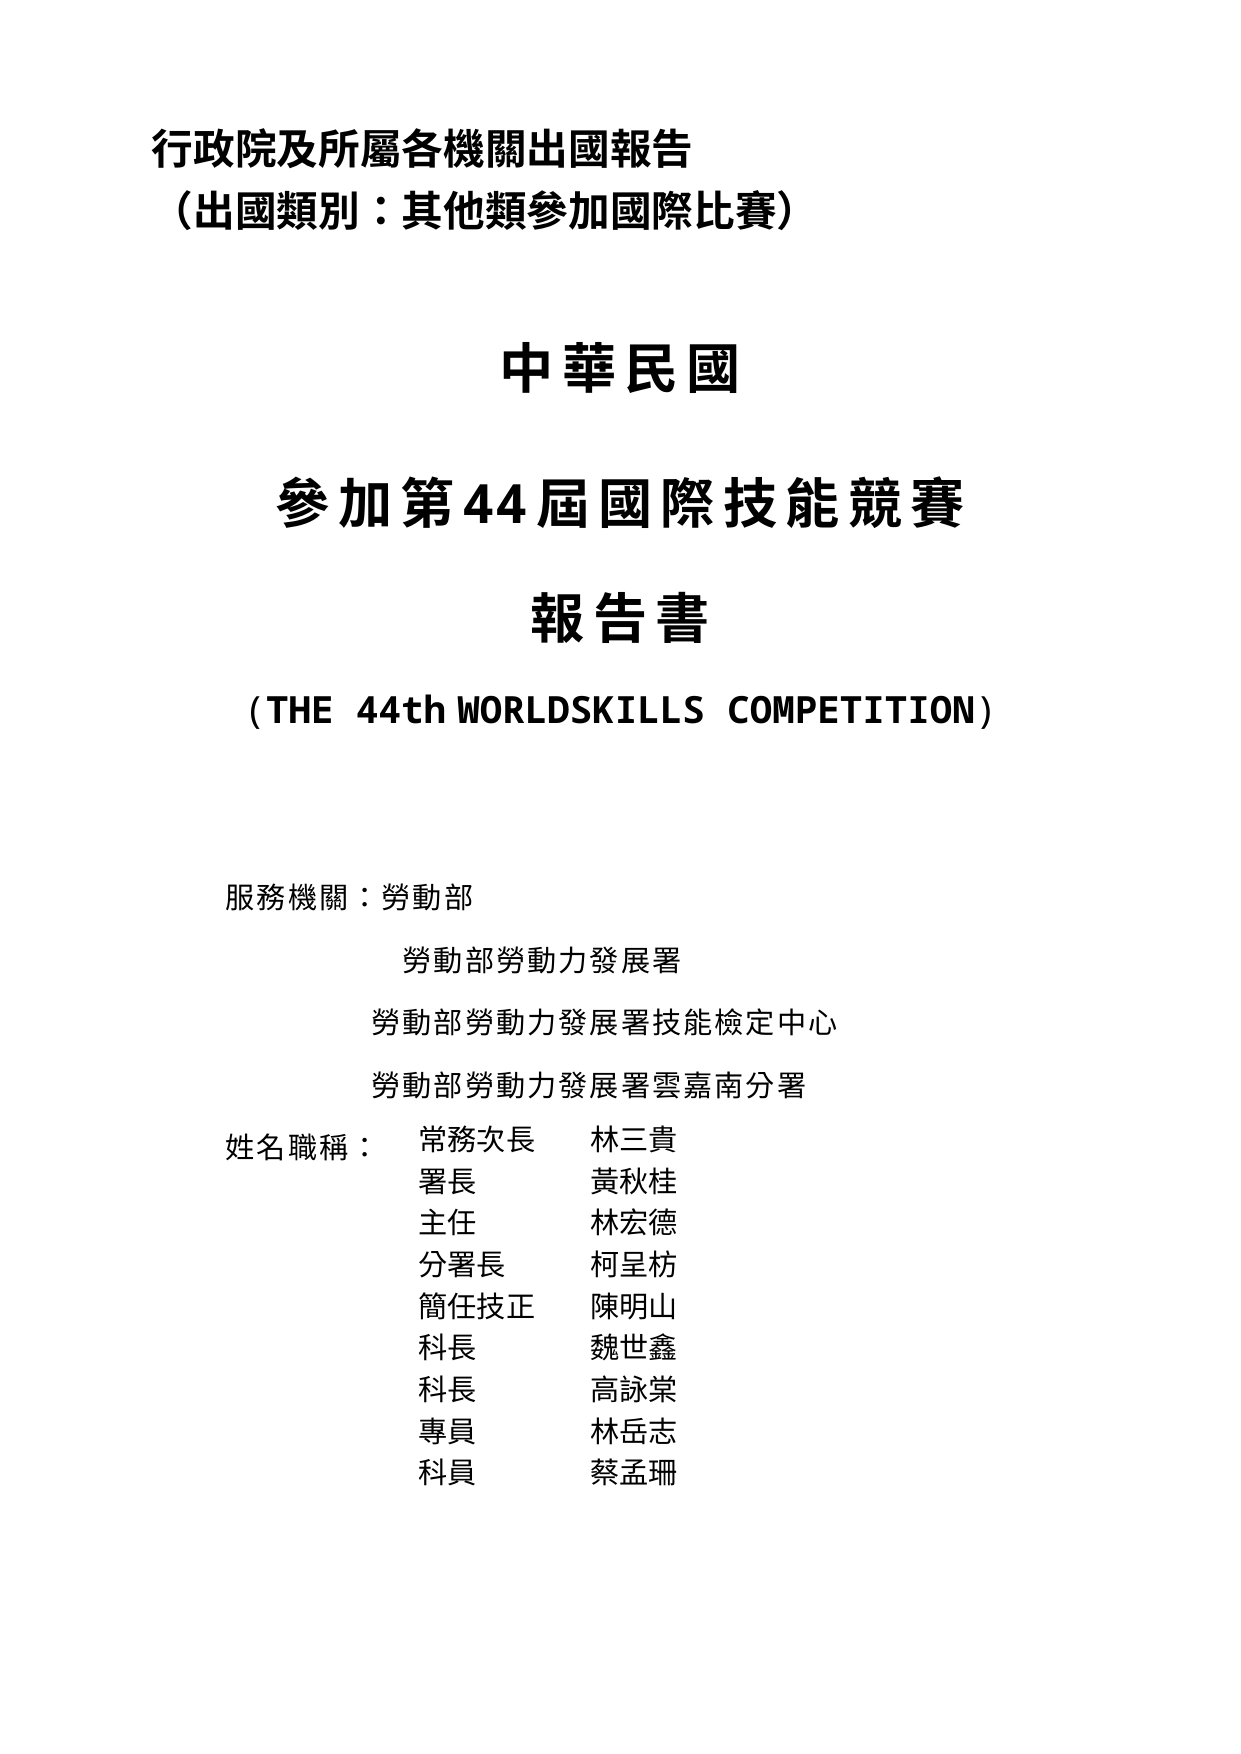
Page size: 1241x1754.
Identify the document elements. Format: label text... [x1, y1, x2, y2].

text 姓名職稱： [151, 1104, 1089, 1167]
table_cell 高詠棠 [587, 1367, 825, 1409]
text （出國類別：其他類參加國際比賽） [151, 167, 1089, 229]
table_header 常務次長 [415, 1117, 587, 1159]
text 勞動部勞動力發展署雲嘉南分署 [151, 1042, 1089, 1104]
text (THE 44th WORLDSKILLS COMPETITION) [151, 667, 1089, 729]
text 中華民國 [151, 292, 1089, 417]
table_cell 科長 [415, 1367, 587, 1409]
table_cell 黃秋桂 [587, 1159, 825, 1201]
table_cell 魏世鑫 [587, 1326, 825, 1367]
text 報告書 [151, 542, 1089, 667]
table_cell 簡任技正 [415, 1284, 587, 1326]
text 參加第44屆國際技能競賽 [151, 417, 1089, 542]
text 勞動部勞動力發展署 [151, 917, 1089, 979]
table_cell 林宏德 [587, 1201, 825, 1242]
table_cell 專員 [415, 1409, 587, 1451]
text 行政院及所屬各機關出國報告 [151, 104, 1089, 167]
text [415, 1534, 825, 1563]
table_cell 署長 [415, 1159, 587, 1201]
table_cell [587, 1492, 825, 1534]
table_cell 分署長 [415, 1242, 587, 1284]
table_cell 科員 [415, 1451, 587, 1492]
table_cell [415, 1492, 587, 1534]
table_cell 陳明山 [587, 1284, 825, 1326]
table_header 林三貴 [587, 1117, 825, 1159]
table_cell 柯呈枋 [587, 1242, 825, 1284]
table_cell 林岳志 [587, 1409, 825, 1451]
text 勞動部勞動力發展署技能檢定中心 [151, 979, 1089, 1042]
table_cell 蔡孟珊 [587, 1451, 825, 1492]
table_cell 科長 [415, 1326, 587, 1367]
text 服務機關：勞動部 [151, 854, 1089, 917]
table_cell 主任 [415, 1201, 587, 1242]
